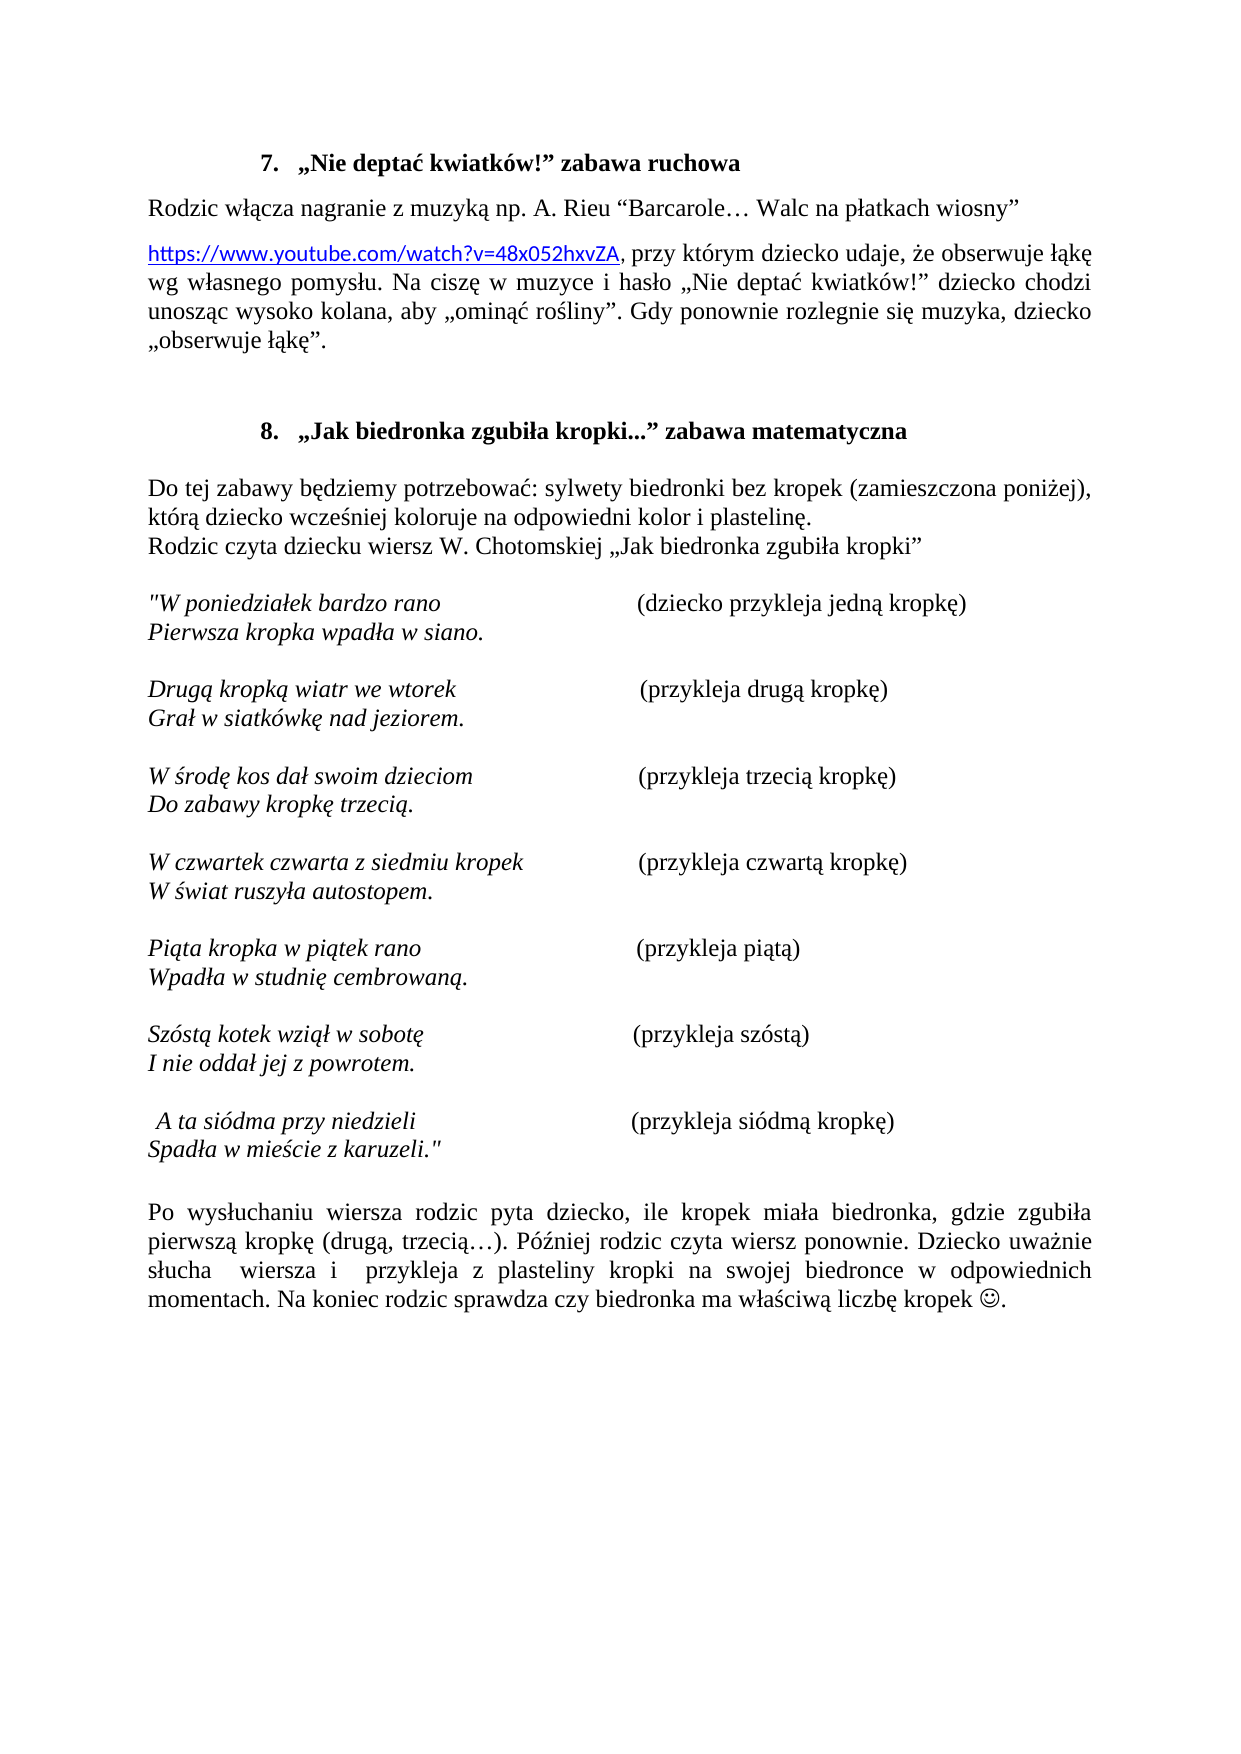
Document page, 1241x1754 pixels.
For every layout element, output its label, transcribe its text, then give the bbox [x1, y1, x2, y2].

text Po wysłuchaniu wiersza rodzic pyta dziecko, ile kropek miała biedronka, gdzie zgubiła pierwszą kropkę (drugą, trzecią…). Później rodzic czyta wiersz ponownie. Dziecko uważnie słucha wiersza i przykleja z plasteliny kropki na swojej biedronce w odpowiednich momentach. Na koniec rodzic sprawdza czy biedronka ma właściwą liczbę kropek . [148, 1197, 1093, 1312]
text Rodzic czyta dziecku wiersz W. Chotomskiej „Jak biedronka zgubiła kropki” [148, 531, 1093, 559]
text Rodzic włącza nagranie z muzyką np. A. Rieu “Barcarole… Walc na płatkach wiosny” [148, 193, 1093, 222]
text Drugą kropką wiatr we wtorek (przykleja drugą kropkę) [148, 674, 1093, 703]
text W czwartek czwarta z siedmiu kropek (przykleja czwartą kropkę) [148, 847, 1093, 876]
text Grał w siatkówkę nad jeziorem. [148, 703, 1093, 732]
text Do tej zabawy będziemy potrzebować: sylwety biedronki bez kropek (zamieszczona poniżej), którą dziecko wcześniej koloruje na odpowiedni kolor i plastelinę. [148, 473, 1093, 531]
text Do zabawy kropkę trzecią. [148, 789, 1093, 818]
text "W poniedziałek bardzo rano (dziecko przykleja jedną kropkę) [148, 588, 1093, 617]
text Piąta kropka w piątek rano (przykleja piątą) [148, 933, 1093, 962]
list „Jak biedronka zgubiła kropki...” zabawa matematyczna [260, 416, 1093, 444]
text Pierwsza kropka wpadła w siano. [148, 617, 1093, 646]
text Wpadła w studnię cembrowaną. [148, 962, 1093, 991]
list „Nie deptać kwiatków!” zabawa ruchowa [260, 148, 1093, 176]
text Spadła w mieście z karuzeli." [148, 1134, 1093, 1163]
text I nie oddał jej z powrotem. [148, 1048, 1093, 1077]
text https://www.youtube.com/watch?v=48x052hxvZA, przy którym dziecko udaje, że obserwuje łąkę wg własnego pomysłu. Na ciszę w muzyce i hasło „Nie deptać kwiatków!” dziecko chodzi unosząc wysoko kolana, aby „ominąć rośliny”. Gdy ponownie rozlegnie się muzyka, dziecko „obserwuje łąkę”. [148, 238, 1093, 354]
text W środę kos dał swoim dzieciom (przykleja trzecią kropkę) [148, 761, 1093, 789]
text Szóstą kotek wziął w sobotę (przykleja szóstą) [148, 1019, 1093, 1048]
text W świat ruszyła autostopem. [148, 876, 1093, 904]
text A ta siódma przy niedzieli (przykleja siódmą kropkę) [148, 1106, 1093, 1134]
